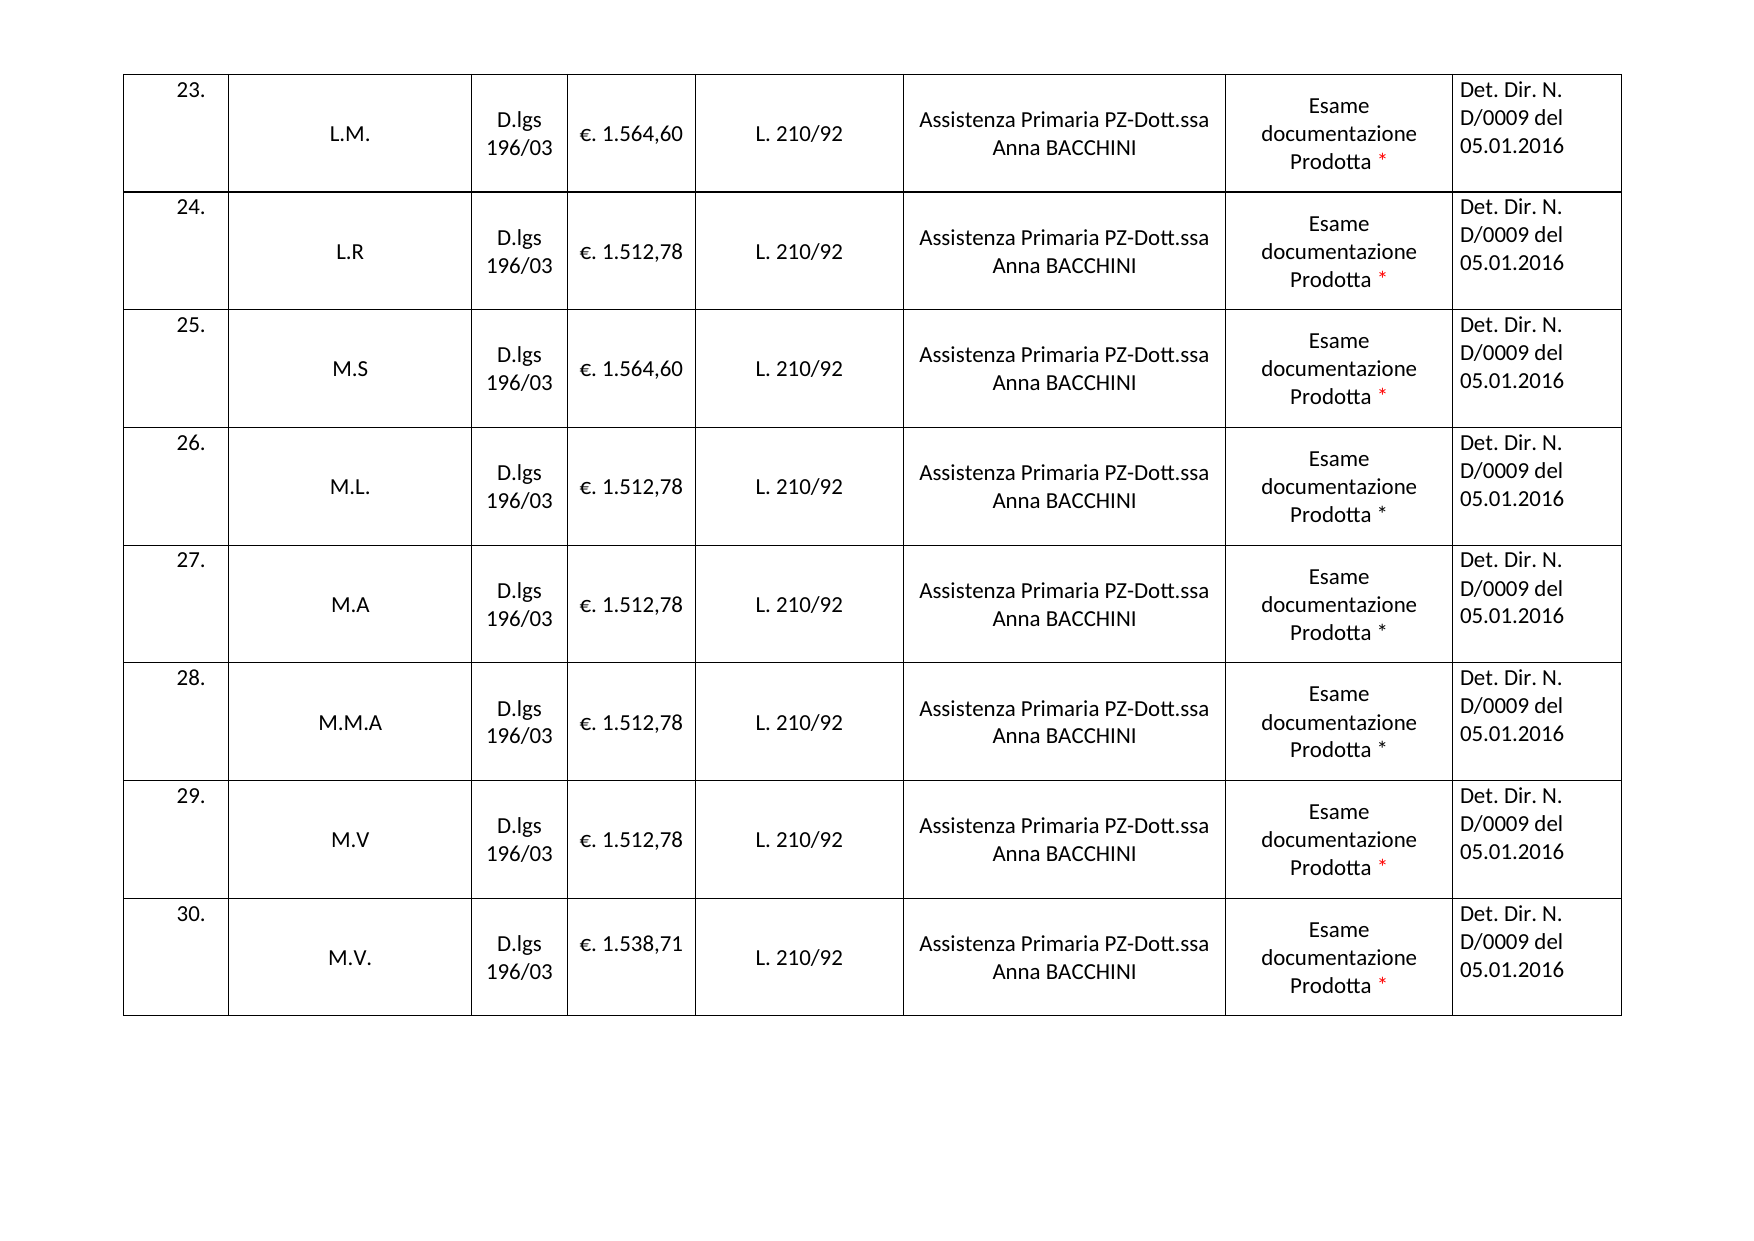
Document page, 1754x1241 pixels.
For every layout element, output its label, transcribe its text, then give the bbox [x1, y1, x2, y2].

table_cell Assistenza Primaria PZ-Dott.ssa Anna BACCHINI [904, 428, 1225, 544]
table_cell M.S [229, 310, 471, 427]
table_cell Det. Dir. N. D/0009 del 05.01.2016 [1453, 899, 1621, 1015]
table_cell €. 1.564,60 [568, 75, 695, 191]
table_cell D.lgs 196/03 [472, 75, 567, 191]
table_cell [124, 663, 228, 780]
table_cell €. 1.564,60 [568, 310, 695, 427]
table_cell €. 1.512,78 [568, 546, 695, 662]
table_cell M.L. [229, 428, 471, 544]
table_cell M.V [229, 781, 471, 898]
table_cell [124, 899, 228, 1015]
table_cell Det. Dir. N. D/0009 del 05.01.2016 [1453, 75, 1621, 191]
table_cell Det. Dir. N. D/0009 del 05.01.2016 [1453, 310, 1621, 427]
table_cell Assistenza Primaria PZ-Dott.ssa Anna BACCHINI [904, 781, 1225, 898]
table_cell €. 1.538,71 [568, 899, 695, 1015]
table_cell Det. Dir. N. D/0009 del 05.01.2016 [1453, 546, 1621, 662]
table_cell D.lgs 196/03 [472, 899, 567, 1015]
table_cell M.M.A [229, 663, 471, 780]
table_cell Esame documentazione Prodotta * [1226, 899, 1452, 1015]
table_cell Esame documentazione Prodotta * [1226, 781, 1452, 898]
table_cell Esame documentazione Prodotta * [1226, 75, 1452, 191]
table_cell M.A [229, 546, 471, 662]
table_cell [124, 428, 228, 544]
table_cell L. 210/92 [696, 75, 903, 191]
table_cell [124, 546, 228, 662]
table_cell Esame documentazione Prodotta * [1226, 428, 1452, 544]
table_cell €. 1.512,78 [568, 663, 695, 780]
table_cell Assistenza Primaria PZ-Dott.ssa Anna BACCHINI [904, 546, 1225, 662]
table_cell L.M. [229, 75, 471, 191]
table_cell D.lgs 196/03 [472, 428, 567, 544]
table_cell [124, 193, 228, 309]
table_cell Esame documentazione Prodotta * [1226, 663, 1452, 780]
table_cell Assistenza Primaria PZ-Dott.ssa Anna BACCHINI [904, 310, 1225, 427]
table_cell D.lgs 196/03 [472, 781, 567, 898]
table_cell Det. Dir. N. D/0009 del 05.01.2016 [1453, 663, 1621, 780]
table_cell Assistenza Primaria PZ-Dott.ssa Anna BACCHINI [904, 899, 1225, 1015]
table_cell [124, 75, 228, 191]
table_cell D.lgs 196/03 [472, 193, 567, 309]
table_cell M.V. [229, 899, 471, 1015]
table_cell Assistenza Primaria PZ-Dott.ssa Anna BACCHINI [904, 75, 1225, 191]
table_cell L. 210/92 [696, 663, 903, 780]
table_cell €. 1.512,78 [568, 428, 695, 544]
table_cell L. 210/92 [696, 428, 903, 544]
table_cell Esame documentazione Prodotta * [1226, 193, 1452, 309]
table_cell Det. Dir. N. D/0009 del 05.01.2016 [1453, 193, 1621, 309]
table_cell L. 210/92 [696, 546, 903, 662]
table_cell L. 210/92 [696, 193, 903, 309]
table_cell [124, 781, 228, 898]
table_cell D.lgs 196/03 [472, 310, 567, 427]
table_cell €. 1.512,78 [568, 193, 695, 309]
table_cell Esame documentazione Prodotta * [1226, 310, 1452, 427]
table_cell L.R [229, 193, 471, 309]
table_cell Det. Dir. N. D/0009 del 05.01.2016 [1453, 781, 1621, 898]
table_cell Assistenza Primaria PZ-Dott.ssa Anna BACCHINI [904, 663, 1225, 780]
table_cell L. 210/92 [696, 899, 903, 1015]
table_cell [124, 310, 228, 427]
table_cell Det. Dir. N. D/0009 del 05.01.2016 [1453, 428, 1621, 544]
table_cell L. 210/92 [696, 310, 903, 427]
table_cell D.lgs 196/03 [472, 546, 567, 662]
table_cell Esame documentazione Prodotta * [1226, 546, 1452, 662]
table_cell L. 210/92 [696, 781, 903, 898]
table_cell €. 1.512,78 [568, 781, 695, 898]
table_cell D.lgs 196/03 [472, 663, 567, 780]
table_cell Assistenza Primaria PZ-Dott.ssa Anna BACCHINI [904, 193, 1225, 309]
